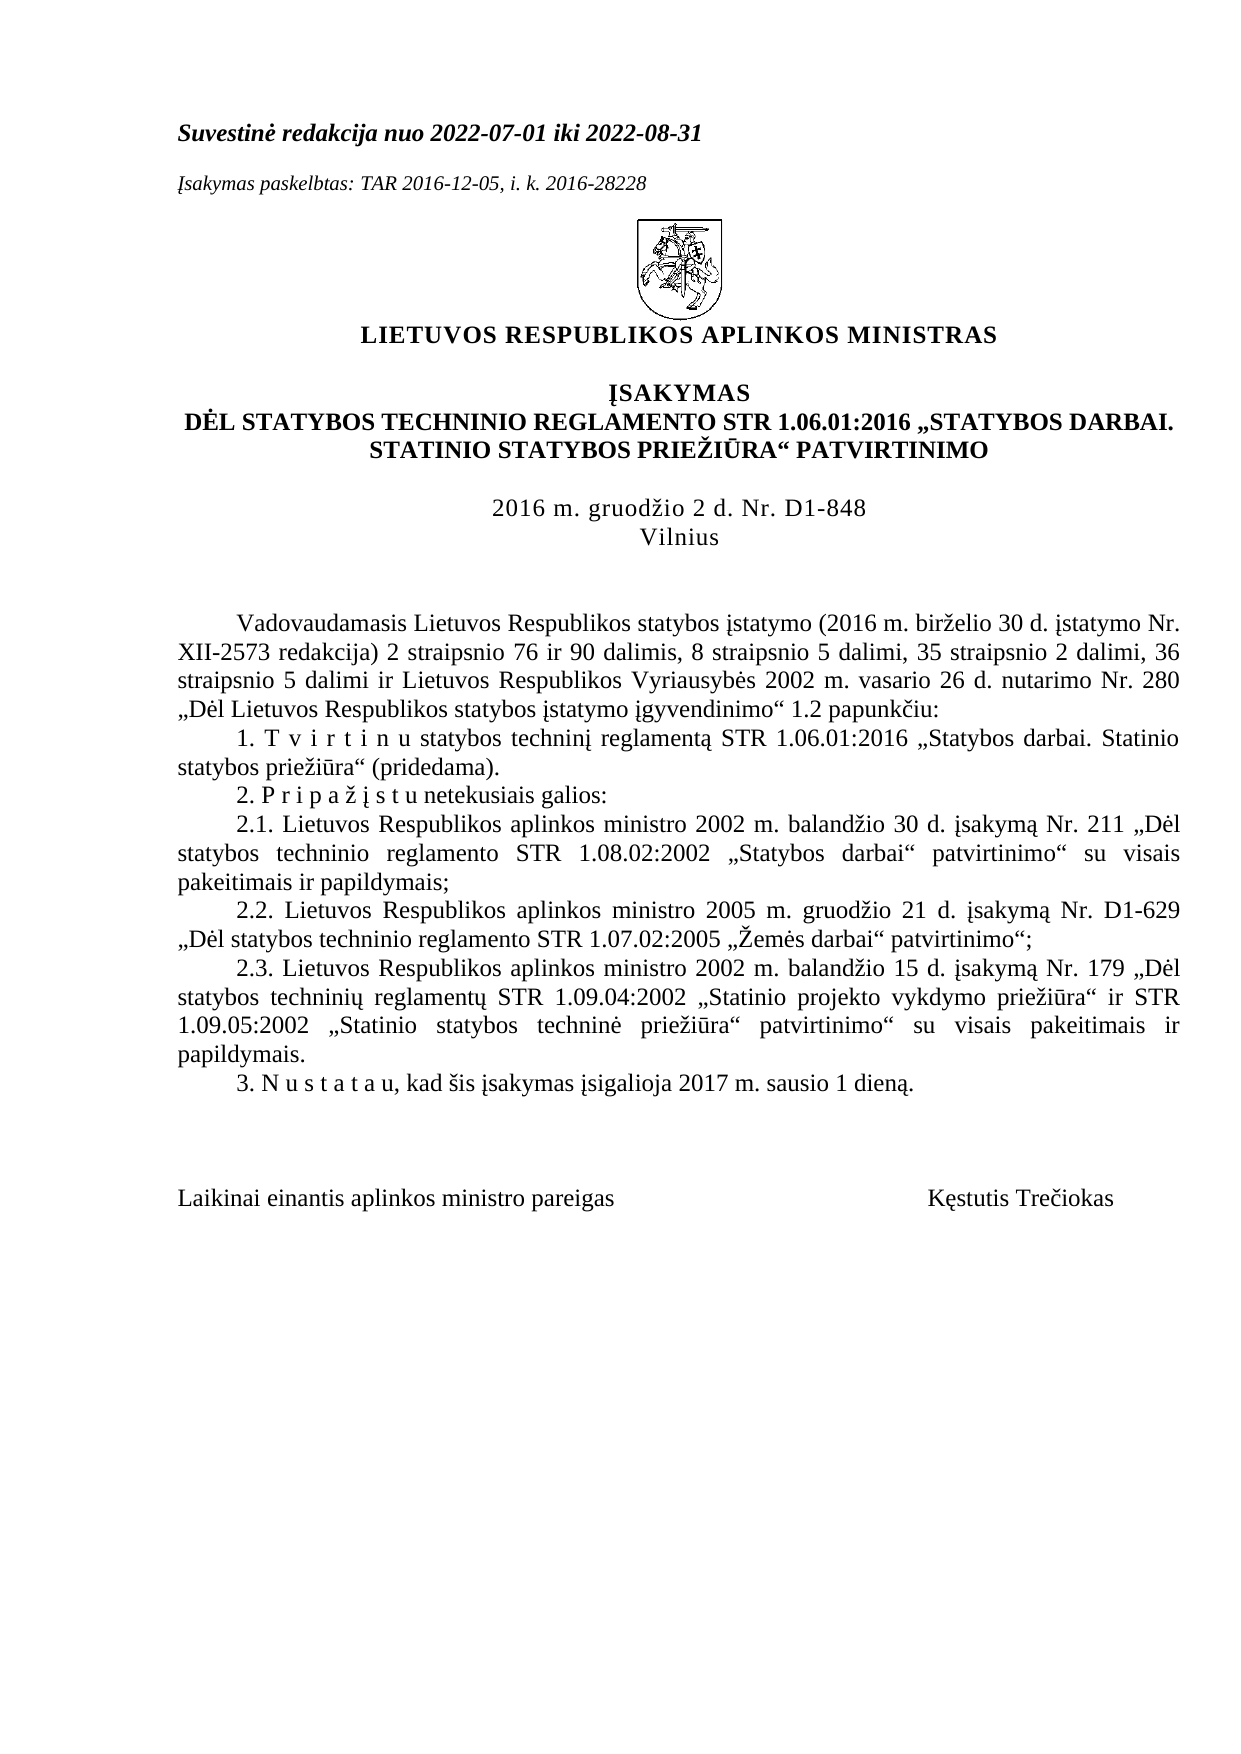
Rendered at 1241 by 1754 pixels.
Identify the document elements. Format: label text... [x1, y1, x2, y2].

text 1. T v i r t i n u statybos techninį reglamentą STR 1.06.01:2016 „Statybos darbai. Statinio statybos priežiūra“ (pridedama). [177, 723, 1181, 781]
text 2. P r i p a ž į s t u netekusiais galios: [177, 781, 1181, 809]
text DĖL statybos techninio reglamento STR 1.06.01:2016 „STATYBOS DARBAI. STATINIO STATYBOS PRIEŽIŪRA“ PATVIRTINIMO [177, 407, 1181, 464]
text LIETUVOS RESPUBLIKOS APLINKOS MINISTRAS [177, 321, 1181, 349]
text Įsakymas paskelbtas: TAR 2016-12-05, i. k. 2016-28228 [177, 171, 1181, 195]
text 3. N u s t a t a u, kad šis įsakymas įsigalioja 2017 m. sausio 1 dieną. [177, 1068, 1181, 1097]
text 2.1. Lietuvos Respublikos aplinkos ministro 2002 m. balandžio 30 d. įsakymą Nr. 211 „Dėl statybos techninio reglamento STR 1.08.02:2002 „Statybos darbai“ patvirtinimo“ su visais pakeitimais ir papildymais; [177, 809, 1181, 896]
text Vilnius [177, 522, 1181, 551]
text Laikinai einantis aplinkos ministro pareigas Kęstutis Trečiokas [177, 1183, 1181, 1212]
text Vadovaudamasis Lietuvos Respublikos statybos įstatymo (2016 m. birželio 30 d. įstatymo Nr. XII-2573 redakcija) 2 straipsnio 76 ir 90 dalimis, 8 straipsnio 5 dalimi, 35 straipsnio 2 dalimi, 36 straipsnio 5 dalimi ir Lietuvos Respublikos Vyriausybės 2002 m. vasario 26 d. nutarimo Nr. 280 „Dėl Lietuvos Respublikos statybos įstatymo įgyvendinimo“ 1.2 papunkčiu: [177, 608, 1181, 723]
text ĮSAKYMAS [177, 378, 1181, 407]
text 2.3. Lietuvos Respublikos aplinkos ministro 2002 m. balandžio 15 d. įsakymą Nr. 179 „Dėl statybos techninių reglamentų STR 1.09.04:2002 „Statinio projekto vykdymo priežiūra“ ir STR 1.09.05:2002 „Statinio statybos techninė priežiūra“ patvirtinimo“ su visais pakeitimais ir papildymais. [177, 953, 1181, 1068]
text 2.2. Lietuvos Respublikos aplinkos ministro 2005 m. gruodžio 21 d. įsakymą Nr. D1-629 „Dėl statybos techninio reglamento STR 1.07.02:2005 „Žemės darbai“ patvirtinimo“; [177, 896, 1181, 953]
text Suvestinė redakcija nuo 2022-07-01 iki 2022-08-31 [177, 118, 1181, 147]
text 2016 m. gruodžio 2 d. Nr. D1-848 [177, 493, 1181, 522]
